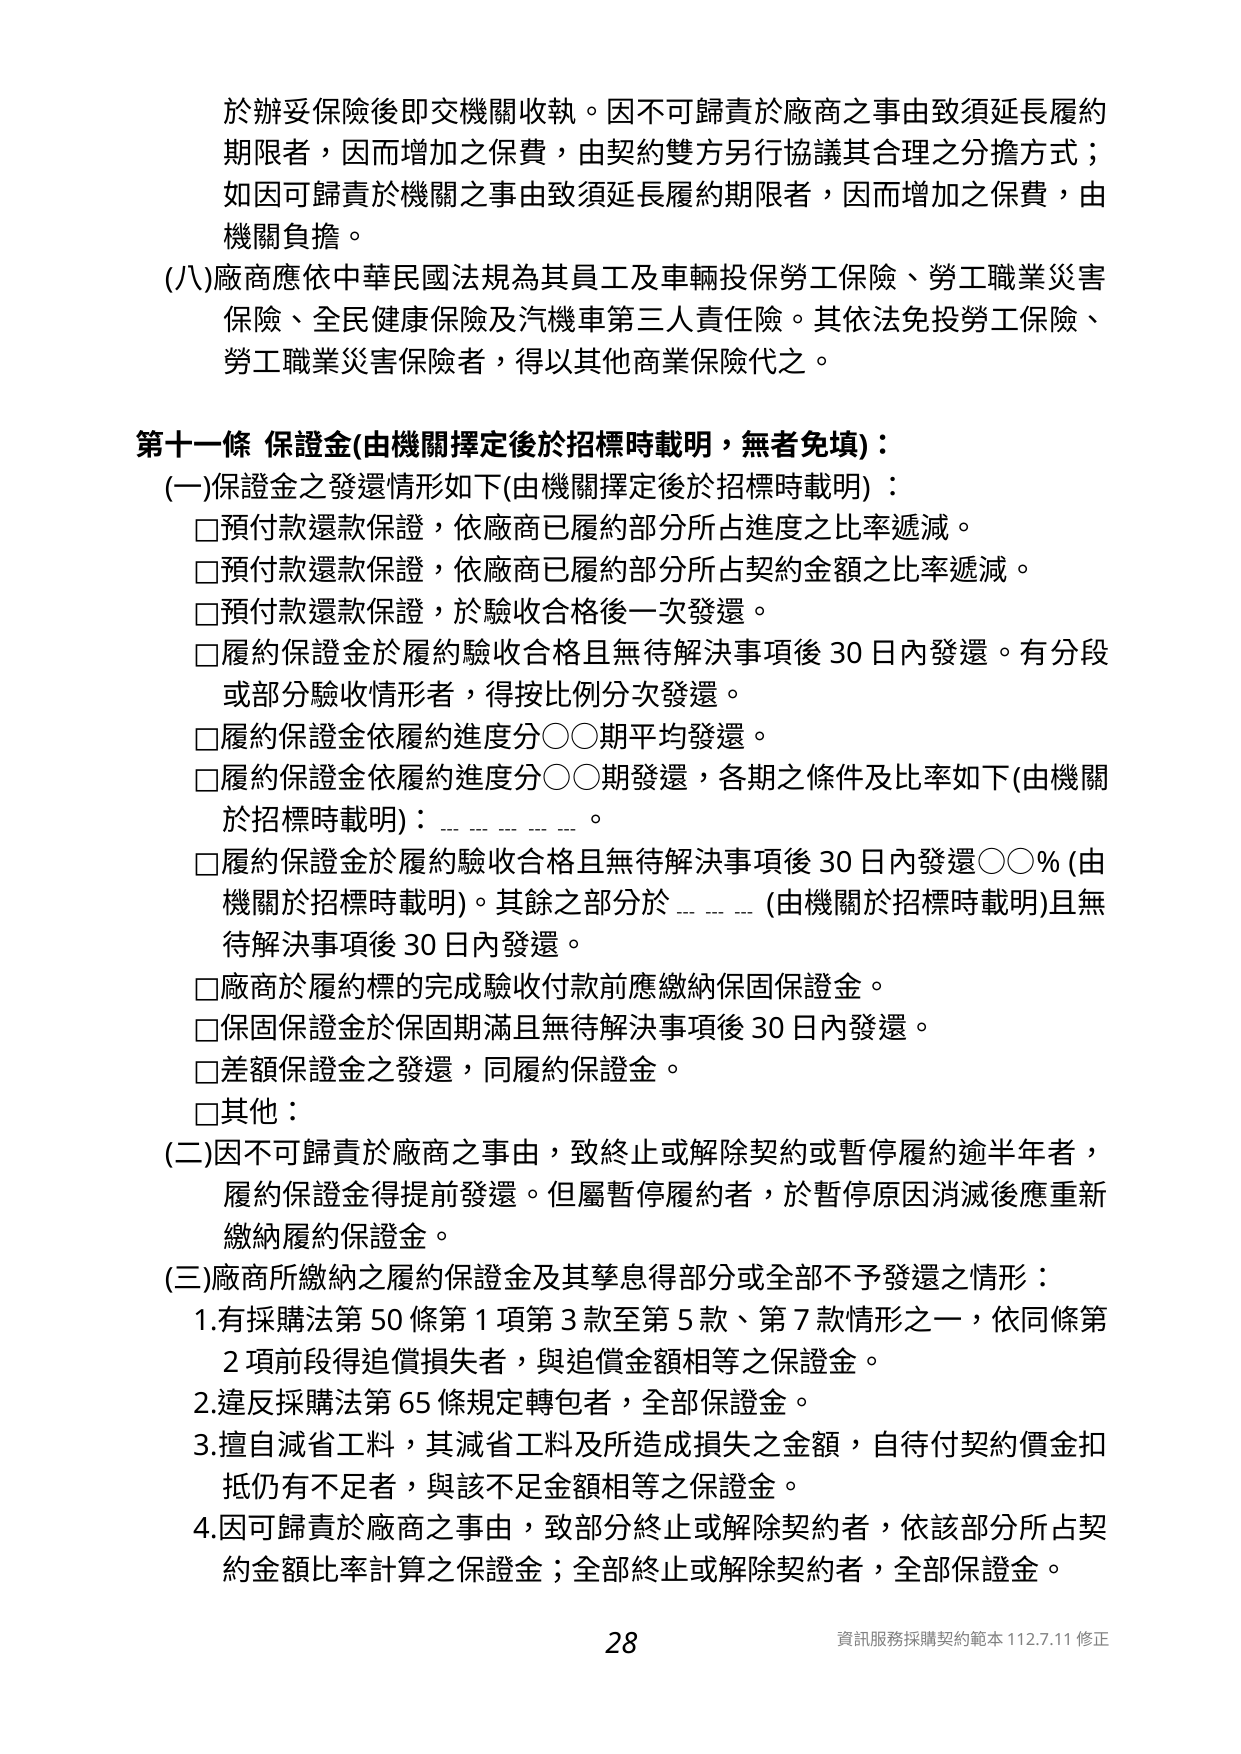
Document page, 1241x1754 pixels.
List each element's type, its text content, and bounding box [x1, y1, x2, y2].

text 3.擅自減省工料，其減省工料及所造成損失之金額，自待付契約價金扣抵仍有不足者，與該不足金額相等之保證金。 [193, 1422, 1109, 1505]
text (一)保證金之發還情形如下(由機關擇定後於招標時載明) ： [164, 464, 1109, 505]
text □預付款還款保證，依廠商已履約部分所占契約金額之比率遞減。 [193, 547, 1109, 589]
text □預付款還款保證，依廠商已履約部分所占進度之比率遞減。 [193, 505, 1109, 547]
text □廠商於履約標的完成驗收付款前應繳納保固保證金。 [193, 964, 1107, 1005]
text □履約保證金依履約進度分○○期平均發還。 [193, 714, 1109, 755]
text (三)廠商所繳納之履約保證金及其孳息得部分或全部不予發還之情形： [164, 1255, 1109, 1297]
text □履約保證金於履約驗收合格且無待解決事項後30日內發還。有分段或部分驗收情形者，得按比例分次發還。 [193, 630, 1109, 714]
text 4.因可歸責於廠商之事由，致部分終止或解除契約者，依該部分所占契約金額比率計算之保證金；全部終止或解除契約者，全部保證金。 [193, 1505, 1109, 1589]
text 第十一條 保證金(由機關擇定後於招標時載明，無者免填)： [135, 422, 1109, 464]
text □保固保證金於保固期滿且無待解決事項後30日內發還。 [193, 1005, 1107, 1047]
text (八)廠商應依中華民國法規為其員工及車輛投保勞工保險、勞工職業災害保險、全民健康保險及汽機車第三人責任險。其依法免投勞工保險、勞工職業災害保險者，得以其他商業保險代之。 [164, 255, 1109, 380]
text 1.有採購法第50條第1項第3款至第5款、第7款情形之一，依同條第2項前段得追償損失者，與追償金額相等之保證金。 [193, 1297, 1109, 1380]
text □履約保證金依履約進度分○○期發還，各期之條件及比率如下(由機關於招標時載明)：﹍﹍﹍﹍﹍。 [193, 755, 1109, 839]
text (二)因不可歸責於廠商之事由，致終止或解除契約或暫停履約逾半年者，履約保證金得提前發還。但屬暫停履約者，於暫停原因消滅後應重新繳納履約保證金。 [164, 1130, 1109, 1255]
text □預付款還款保證，於驗收合格後一次發還。 [193, 589, 1109, 630]
text □差額保證金之發還，同履約保證金。 [193, 1047, 1107, 1089]
text □履約保證金於履約驗收合格且無待解決事項後30日內發還○○% (由機關於招標時載明)。其餘之部分於﹍﹍﹍ (由機關於招標時載明)且無待解決事項後30日內發還。 [193, 839, 1107, 964]
text 2.違反採購法第65條規定轉包者，全部保證金。 [193, 1380, 1109, 1422]
text 於辦妥保險後即交機關收執。因不可歸責於廠商之事由致須延長履約期限者，因而增加之保費，由契約雙方另行協議其合理之分擔方式；如因可歸責於機關之事由致須延長履約期限者，因而增加之保費，由機關負擔。 [164, 89, 1109, 255]
text □其他： [193, 1089, 1107, 1130]
